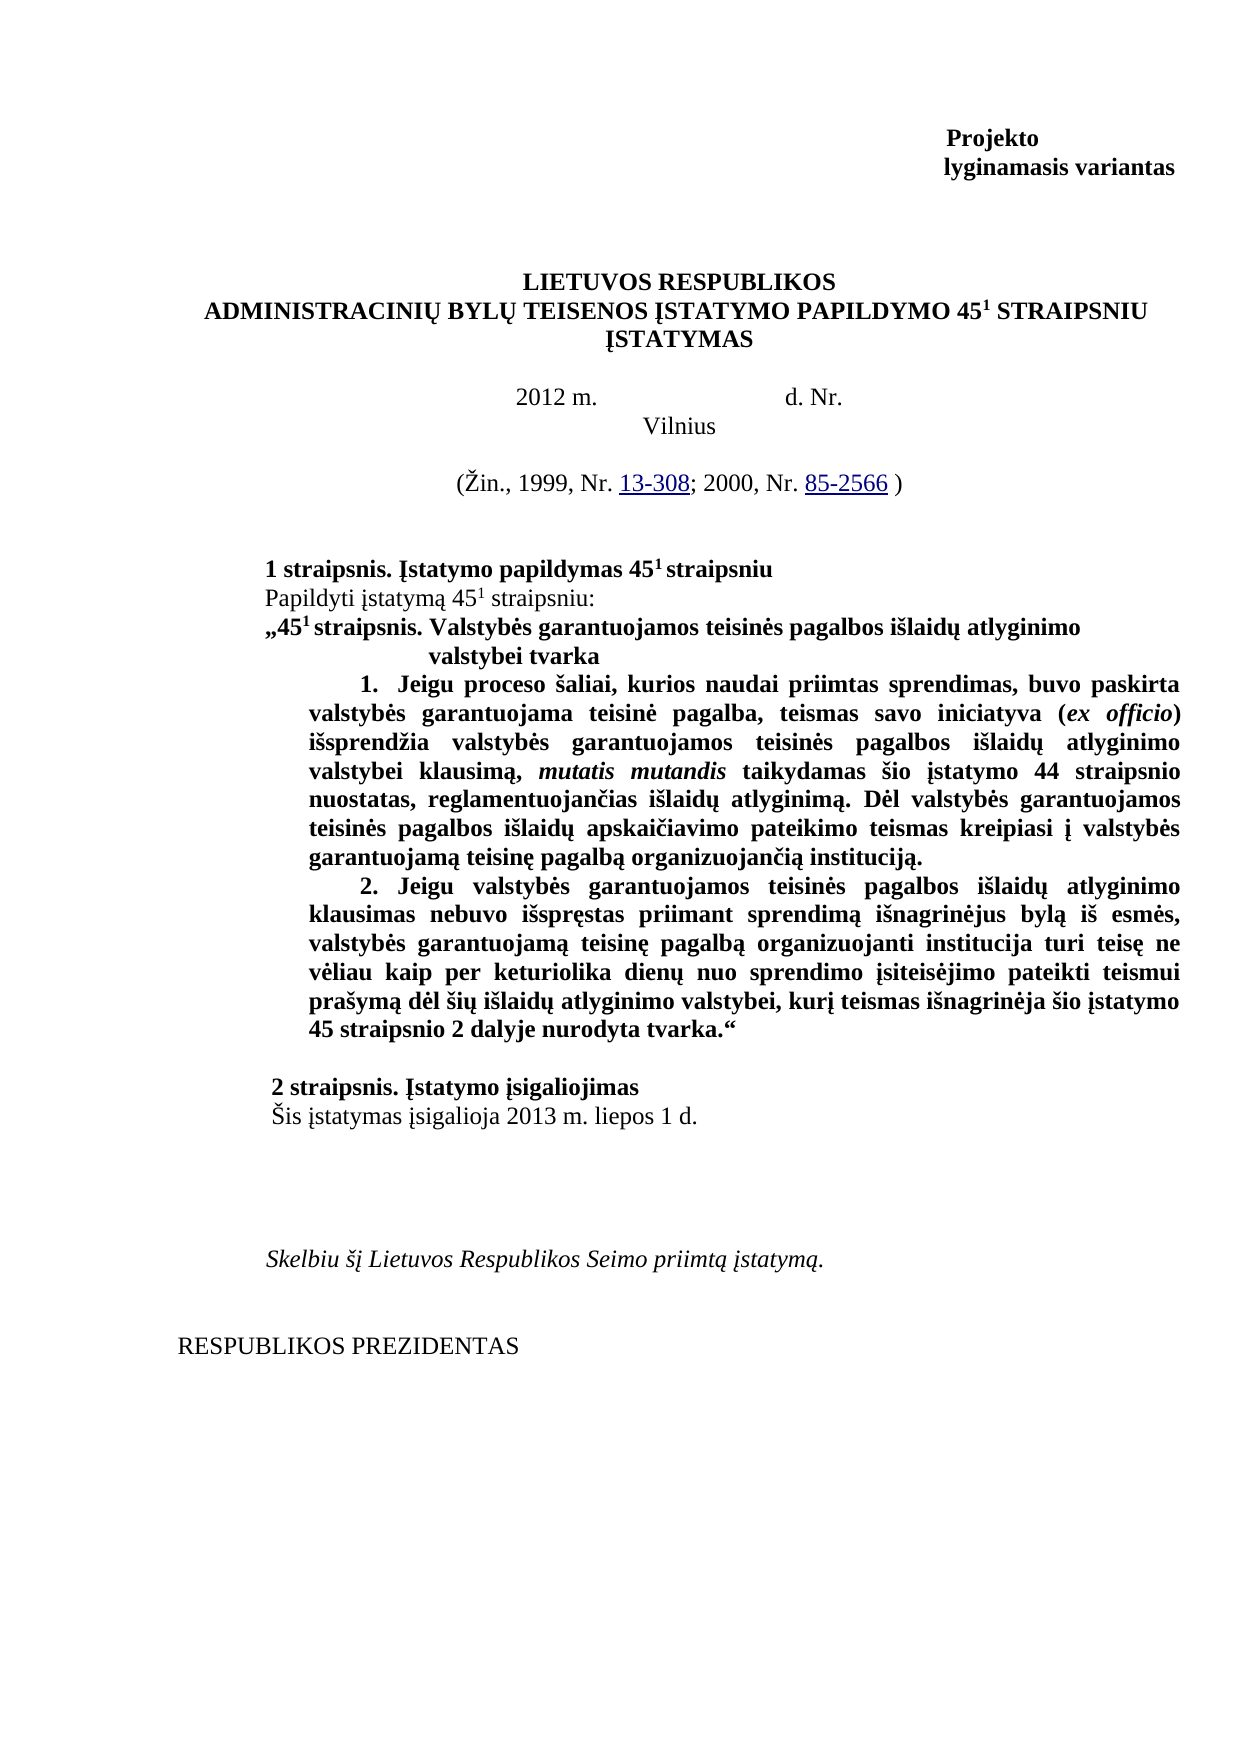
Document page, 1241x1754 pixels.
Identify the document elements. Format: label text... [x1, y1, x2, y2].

list Jeigu valstybės garantuojamos teisinės pagalbos išlaidų atlyginimo klausimas nebuvo išspręstas priimant sprendimą išnagrinėjus bylą iš esmės, valstybės garantuojamą teisinę pagalbą organizuojanti institucija turi teisę ne vėliau kaip per keturiolika dienų nuo sprendimo įsiteisėjimo pateikti teismui prašymą dėl šių išlaidų atlyginimo valstybei, kurį teismas išnagrinėja šio įstatymo 45 straipsnio 2 dalyje nurodyta tvarka.“ [271, 871, 1181, 1043]
text Šis įstatymas įsigalioja 2013 m. liepos 1 d. [177, 1101, 1181, 1129]
text LIETUVOS RESPUBLIKOS [177, 267, 1181, 296]
text RESPUBLIKOS PREZIDENTAS [177, 1331, 1181, 1359]
text 1 straipsnis. Įstatymo papildymas 451 straipsniu [177, 554, 1181, 583]
text ADMINISTRACINIŲ BYLŲ TEISENOS ĮSTATYMO PAPILDYMO 451 STRAIPSNIU [177, 296, 1181, 324]
text Papildyti įstatymą 451 straipsniu: [177, 583, 1181, 612]
text Projekto [852, 123, 1181, 152]
text 2 straipsnis. Įstatymo įsigaliojimas [177, 1072, 1181, 1101]
text ĮSTATYMAS [177, 324, 1181, 353]
text valstybei tvarka [177, 641, 1181, 669]
text Skelbiu šį Lietuvos Respublikos Seimo priimtą įstatymą. [177, 1244, 1181, 1273]
list Jeigu proceso šaliai, kurios naudai priimtas sprendimas, buvo paskirta valstybės garantuojama teisinė pagalba, teismas savo iniciatyva (ex officio) išsprendžia valstybės garantuojamos teisinės pagalbos išlaidų atlyginimo valstybei klausimą, mutatis mutandis taikydamas šio įstatymo 44 straipsnio nuostatas, reglamentuojančias išlaidų atlyginimą. Dėl valstybės garantuojamos teisinės pagalbos išlaidų apskaičiavimo pateikimo teismas kreipiasi į valstybės garantuojamą teisinę pagalbą organizuojančią instituciją. [271, 669, 1181, 871]
text Vilnius [177, 411, 1181, 439]
text lyginamasis variantas [852, 152, 1181, 181]
text (Žin., 1999, Nr. 13-308; 2000, Nr. 85-2566 ) [177, 468, 1181, 497]
text 2012 m. d. Nr. [177, 382, 1181, 411]
text „451 straipsnis. Valstybės garantuojamos teisinės pagalbos išlaidų atlyginimo [177, 612, 1181, 641]
